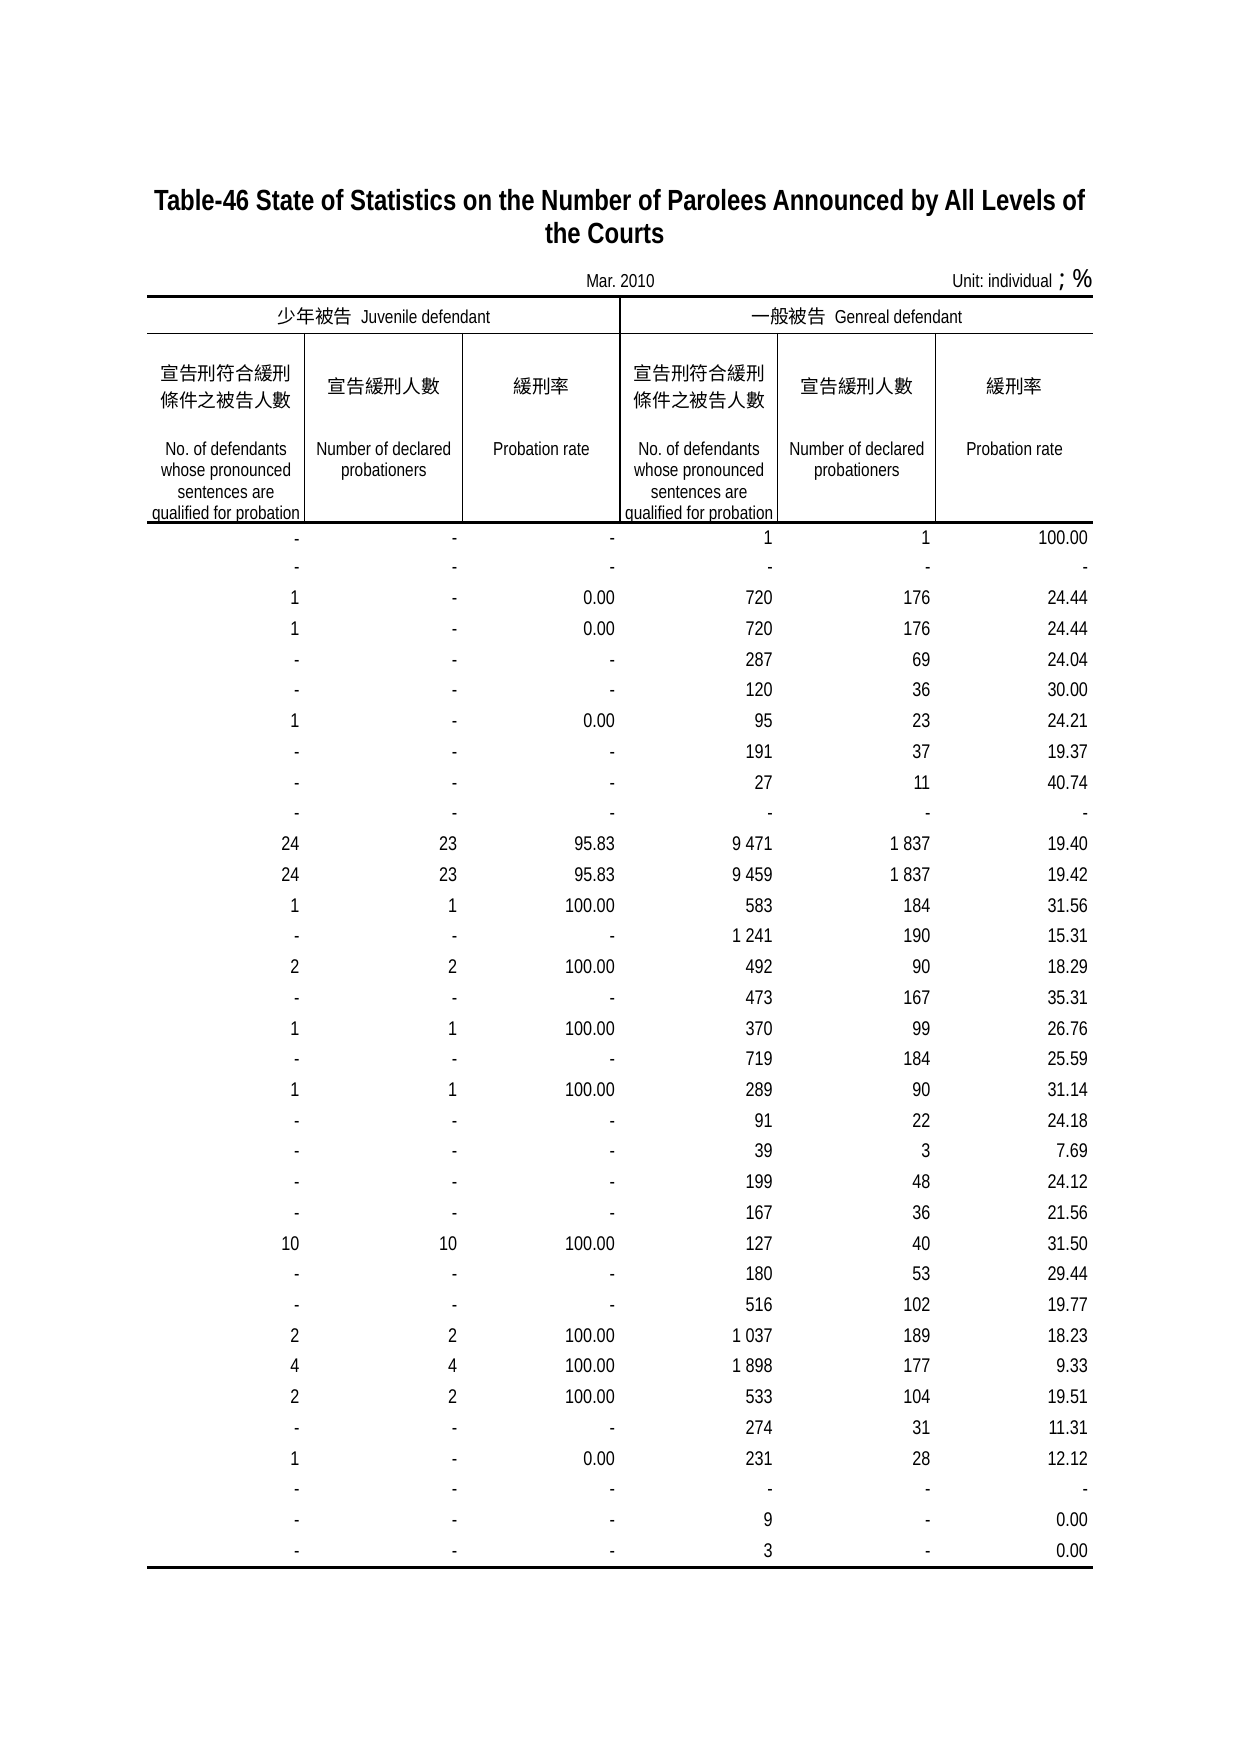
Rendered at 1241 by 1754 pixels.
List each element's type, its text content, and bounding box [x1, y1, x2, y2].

table_cell - [147, 1166, 304, 1197]
table_cell 100.00 [462, 1320, 620, 1350]
table_cell - [305, 736, 462, 767]
table_cell 231 [620, 1443, 778, 1473]
table_cell - [305, 1197, 462, 1227]
table_cell Probation rate [463, 438, 619, 521]
table_cell - [305, 1166, 462, 1197]
table_cell - [462, 736, 620, 767]
table_cell 1 [147, 582, 304, 613]
table_cell 9 [620, 1504, 778, 1535]
table_cell - [778, 1473, 935, 1504]
table_cell - [305, 551, 462, 582]
table_cell 1 037 [620, 1320, 778, 1350]
table_cell 1 837 [778, 828, 935, 859]
table_cell 10 [147, 1228, 304, 1258]
table_cell 720 [620, 613, 778, 644]
table_cell 24 [147, 859, 304, 889]
table_cell - [305, 1135, 462, 1166]
table_cell - [462, 1043, 620, 1074]
table_cell - [147, 551, 304, 582]
table_cell - [147, 1473, 304, 1504]
table_cell Number of declared probationers [305, 438, 462, 521]
text Table-46 State of Statistics on the Number of Parolees Announced by All Levels of the Courts [148, 183, 1092, 250]
table_cell 100.00 [462, 1013, 620, 1043]
table_cell - [305, 1412, 462, 1443]
table_cell 37 [778, 736, 935, 767]
table_cell - [462, 1258, 620, 1289]
table_cell - [147, 1412, 304, 1443]
table_cell 40 [778, 1228, 935, 1258]
table_header 一般被告 Genreal defendant [621, 298, 1093, 333]
table_cell - [462, 982, 620, 1012]
table_cell 516 [620, 1289, 778, 1320]
table_cell 167 [778, 982, 935, 1012]
table_cell 1 [620, 524, 778, 551]
table_cell - [147, 1135, 304, 1166]
table_cell 19.51 [935, 1381, 1093, 1412]
table_cell No. of defendants whose pronounced sentences are qualified for probation [621, 438, 777, 521]
table_cell 36 [778, 674, 935, 705]
table_cell 583 [620, 890, 778, 920]
table_cell 199 [620, 1166, 778, 1197]
table_cell 95 [620, 705, 778, 736]
table_cell 719 [620, 1043, 778, 1074]
table_cell - [935, 797, 1093, 828]
table_cell 4 [305, 1350, 462, 1381]
table_cell 120 [620, 674, 778, 705]
table_cell 90 [778, 951, 935, 982]
table_cell 31.14 [935, 1074, 1093, 1104]
table_cell 2 [305, 1320, 462, 1350]
table_cell 1 [147, 890, 304, 920]
table_cell - [462, 1289, 620, 1320]
table_cell - [305, 613, 462, 644]
table_cell 287 [620, 644, 778, 674]
table_cell - [305, 767, 462, 797]
table_cell 22 [778, 1105, 935, 1135]
table_cell - [147, 1289, 304, 1320]
table_header 少年被告 Juvenile defendant [147, 298, 619, 333]
table_cell - [147, 1504, 304, 1535]
table_cell - [778, 1504, 935, 1535]
table_cell 69 [778, 644, 935, 674]
table_cell 102 [778, 1289, 935, 1320]
table_cell 21.56 [935, 1197, 1093, 1227]
table_cell 274 [620, 1412, 778, 1443]
table_cell 1 [147, 1013, 304, 1043]
table_cell 95.83 [462, 828, 620, 859]
table_cell - [462, 1412, 620, 1443]
table_cell 2 [305, 951, 462, 982]
table_cell 3 [620, 1535, 778, 1566]
table_cell 2 [147, 951, 304, 982]
table_cell - [147, 920, 304, 951]
table_cell - [305, 1535, 462, 1566]
table_cell 1 837 [778, 859, 935, 889]
table_cell 19.42 [935, 859, 1093, 889]
table_cell 26.76 [935, 1013, 1093, 1043]
table_cell 19.40 [935, 828, 1093, 859]
table_cell - [620, 1473, 778, 1504]
table_cell 25.59 [935, 1043, 1093, 1074]
table_cell 48 [778, 1166, 935, 1197]
table_cell 28 [778, 1443, 935, 1473]
table_cell - [462, 920, 620, 951]
table_cell - [305, 797, 462, 828]
table_cell - [147, 644, 304, 674]
table_cell - [935, 551, 1093, 582]
table_cell - [147, 767, 304, 797]
table_cell - [462, 1135, 620, 1166]
table_cell - [147, 1258, 304, 1289]
table_cell 24.44 [935, 613, 1093, 644]
table_cell - [462, 1197, 620, 1227]
table_cell - [462, 1166, 620, 1197]
table_cell 緩刑率 [463, 334, 619, 437]
table_cell 1 898 [620, 1350, 778, 1381]
table_cell 2 [147, 1320, 304, 1350]
table_cell 1 [147, 705, 304, 736]
table_cell 184 [778, 890, 935, 920]
table_cell - [305, 582, 462, 613]
table_cell - [305, 1043, 462, 1074]
table_cell 100.00 [462, 1381, 620, 1412]
table_cell 176 [778, 613, 935, 644]
table_cell - [462, 1535, 620, 1566]
table_cell 95.83 [462, 859, 620, 889]
table_cell 宣告緩刑人數 [778, 334, 935, 437]
table_cell - [305, 1504, 462, 1535]
table_cell 31 [778, 1412, 935, 1443]
table_cell 1 [305, 890, 462, 920]
table_cell - [462, 1473, 620, 1504]
table_cell 緩刑率 [936, 334, 1093, 437]
table_cell 1 [147, 613, 304, 644]
table_cell 1 [305, 1013, 462, 1043]
table_cell 370 [620, 1013, 778, 1043]
table_cell 180 [620, 1258, 778, 1289]
table_cell - [935, 1473, 1093, 1504]
table_cell 167 [620, 1197, 778, 1227]
table_cell - [778, 551, 935, 582]
table_cell 24.18 [935, 1105, 1093, 1135]
table_cell 0.00 [462, 705, 620, 736]
table_cell 10 [305, 1228, 462, 1258]
table_cell - [778, 797, 935, 828]
table_cell 1 [305, 1074, 462, 1104]
table_cell 492 [620, 951, 778, 982]
table_cell - [462, 674, 620, 705]
table_cell - [462, 551, 620, 582]
table_cell 100.00 [462, 890, 620, 920]
table_cell - [147, 1043, 304, 1074]
table_cell - [305, 1105, 462, 1135]
table_cell 184 [778, 1043, 935, 1074]
table_cell 1 [147, 1074, 304, 1104]
table_cell - [620, 551, 778, 582]
table_cell 0.00 [935, 1535, 1093, 1566]
table_cell 189 [778, 1320, 935, 1350]
table_cell - [147, 736, 304, 767]
table_cell - [305, 1289, 462, 1320]
table_cell 0.00 [462, 613, 620, 644]
table_cell 29.44 [935, 1258, 1093, 1289]
table_cell - [147, 1197, 304, 1227]
table_cell 18.23 [935, 1320, 1093, 1350]
table_cell 12.12 [935, 1443, 1093, 1473]
table_cell 4 [147, 1350, 304, 1381]
table_cell 2 [147, 1381, 304, 1412]
table_cell - [147, 674, 304, 705]
table_cell 27 [620, 767, 778, 797]
table_cell 100.00 [462, 1350, 620, 1381]
table_cell 23 [305, 859, 462, 889]
table_cell 99 [778, 1013, 935, 1043]
table_cell 90 [778, 1074, 935, 1104]
table_cell - [305, 674, 462, 705]
table_cell - [305, 982, 462, 1012]
table_cell 宣告刑符合緩刑 條件之被告人數 [147, 334, 304, 437]
text Mar. 2010 Unit: individual ; % [148, 260, 1092, 294]
table_cell 91 [620, 1105, 778, 1135]
table_cell 9.33 [935, 1350, 1093, 1381]
table_cell 104 [778, 1381, 935, 1412]
table_cell 473 [620, 982, 778, 1012]
table_cell 127 [620, 1228, 778, 1258]
table_cell - [462, 1504, 620, 1535]
table_cell 191 [620, 736, 778, 767]
table_cell 0.00 [462, 1443, 620, 1473]
table_cell 40.74 [935, 767, 1093, 797]
table_cell 190 [778, 920, 935, 951]
table_cell - [305, 524, 462, 551]
table_cell 100.00 [462, 951, 620, 982]
table_cell Number of declared probationers [778, 438, 935, 521]
table_cell 11.31 [935, 1412, 1093, 1443]
table_cell 24 [147, 828, 304, 859]
table_cell 31.56 [935, 890, 1093, 920]
table_cell - [147, 524, 304, 551]
table_cell 720 [620, 582, 778, 613]
table_cell 24.04 [935, 644, 1093, 674]
table_cell 15.31 [935, 920, 1093, 951]
table_cell - [462, 767, 620, 797]
table_cell - [305, 920, 462, 951]
table_cell 100.00 [462, 1074, 620, 1104]
table_cell 36 [778, 1197, 935, 1227]
table_cell 23 [305, 828, 462, 859]
table_cell 100.00 [462, 1228, 620, 1258]
table_cell - [147, 982, 304, 1012]
table_cell 0.00 [462, 582, 620, 613]
table_cell - [620, 797, 778, 828]
table_cell 24.21 [935, 705, 1093, 736]
table_cell - [147, 1535, 304, 1566]
table_cell 1 241 [620, 920, 778, 951]
table_cell - [462, 644, 620, 674]
table_cell - [778, 1535, 935, 1566]
table_cell Probation rate [936, 438, 1093, 521]
table_cell 19.77 [935, 1289, 1093, 1320]
table_cell 宣告刑符合緩刑 條件之被告人數 [621, 334, 777, 437]
table_cell 35.31 [935, 982, 1093, 1012]
table_cell No. of defendants whose pronounced sentences are qualified for probation [147, 438, 304, 521]
table_cell 7.69 [935, 1135, 1093, 1166]
table_cell 9 471 [620, 828, 778, 859]
table_cell 19.37 [935, 736, 1093, 767]
table_cell 31.50 [935, 1228, 1093, 1258]
table_cell - [462, 1105, 620, 1135]
table_cell - [305, 1473, 462, 1504]
table_cell 0.00 [935, 1504, 1093, 1535]
table_cell - [462, 524, 620, 551]
table_cell 1 [147, 1443, 304, 1473]
table_cell 2 [305, 1381, 462, 1412]
table_cell 177 [778, 1350, 935, 1381]
table_cell 289 [620, 1074, 778, 1104]
table_cell - [305, 644, 462, 674]
table_cell 1 [778, 524, 935, 551]
table_cell 9 459 [620, 859, 778, 889]
table_cell 18.29 [935, 951, 1093, 982]
table_cell 53 [778, 1258, 935, 1289]
table_cell 176 [778, 582, 935, 613]
table_cell 11 [778, 767, 935, 797]
table_cell 30.00 [935, 674, 1093, 705]
table_cell 23 [778, 705, 935, 736]
table_cell 39 [620, 1135, 778, 1166]
table_cell - [305, 1443, 462, 1473]
table_cell - [305, 705, 462, 736]
table_cell 24.44 [935, 582, 1093, 613]
table_cell - [147, 797, 304, 828]
table_cell 533 [620, 1381, 778, 1412]
table_cell 宣告緩刑人數 [305, 334, 462, 437]
table_cell - [462, 797, 620, 828]
table_cell 24.12 [935, 1166, 1093, 1197]
table_cell - [305, 1258, 462, 1289]
table_cell 100.00 [935, 524, 1093, 551]
table_cell - [147, 1105, 304, 1135]
table_cell 3 [778, 1135, 935, 1166]
